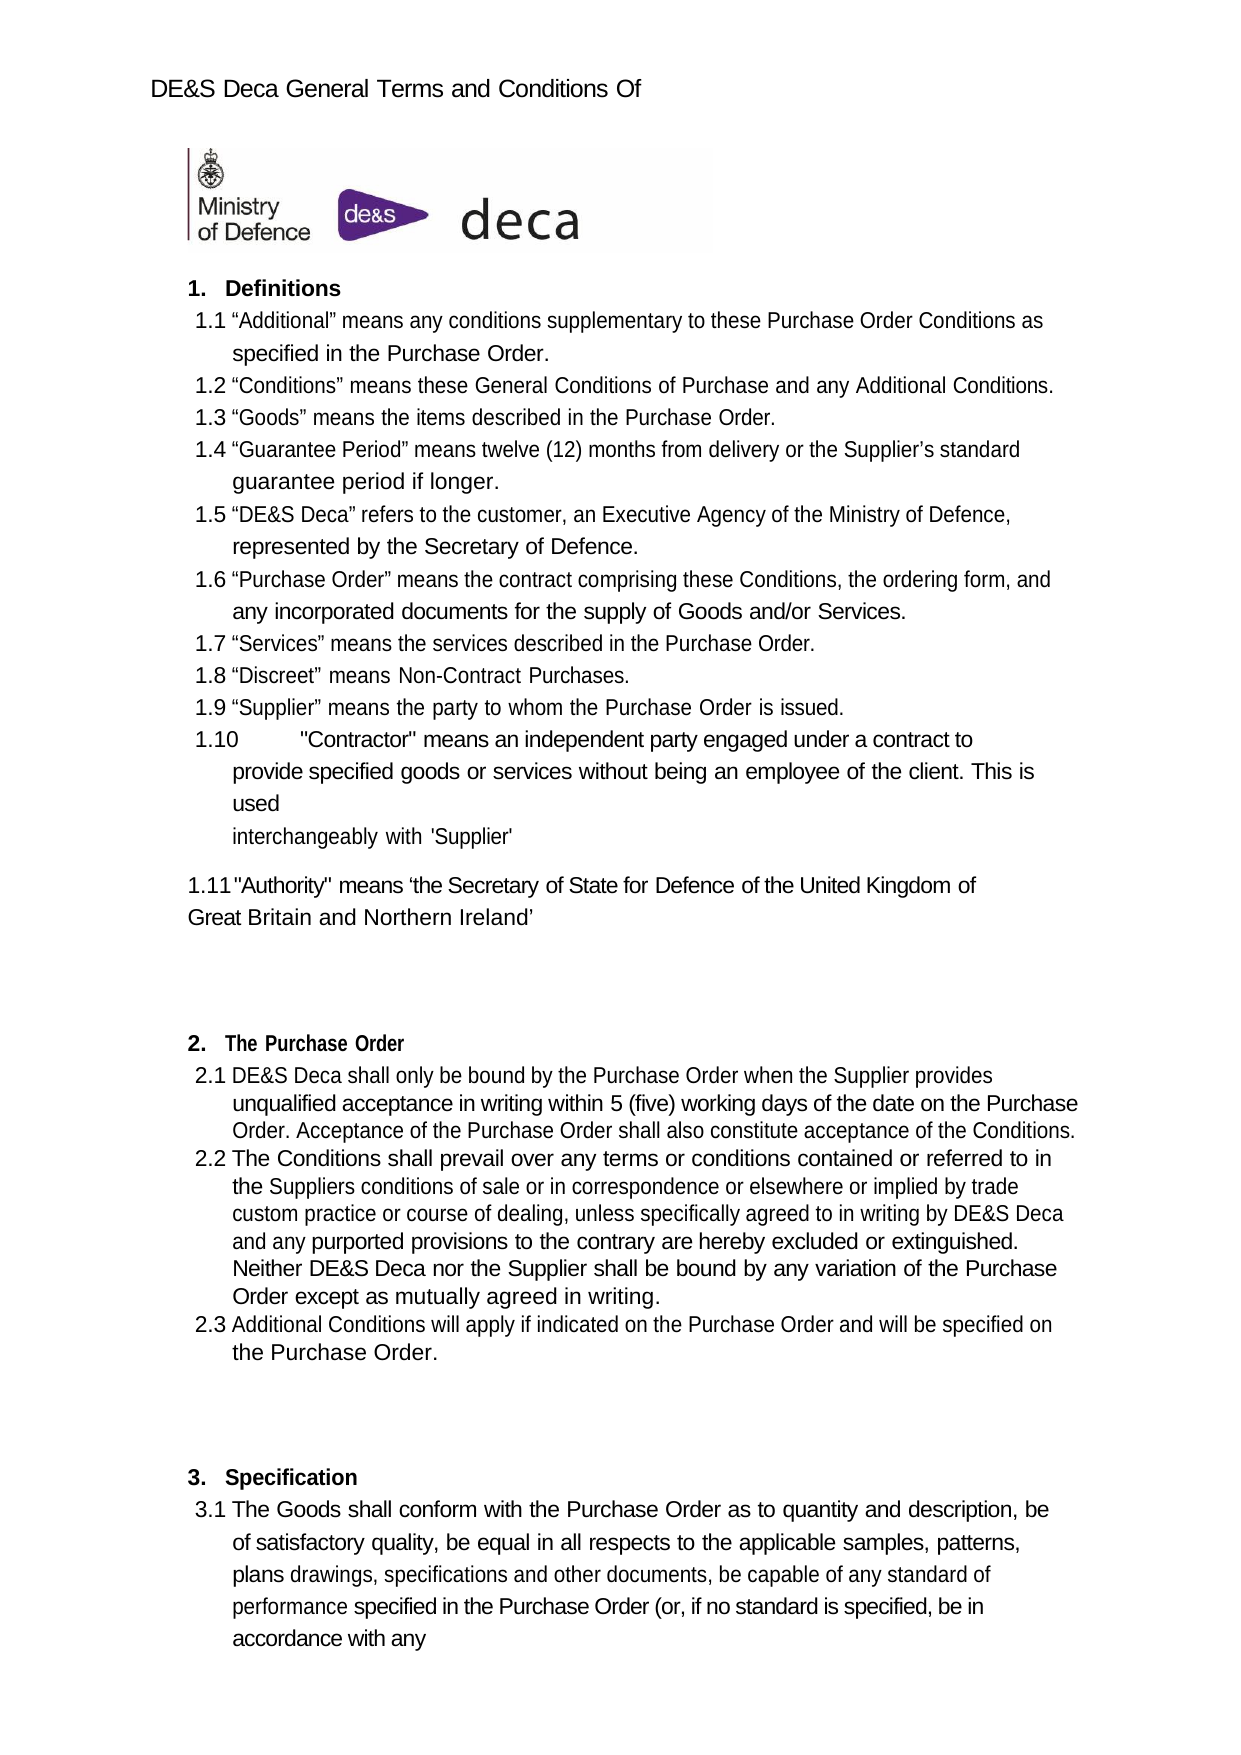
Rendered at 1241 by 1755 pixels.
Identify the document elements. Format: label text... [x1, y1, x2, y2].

list "Authority" means ‘the Secretary of State for Defence of the United Kingdom of Great Britain and Northern Ireland’ [187, 872, 1030, 930]
list Additional Conditions will apply if indicated on the Purchase Order and will be specified on the Purchase Order. [194, 1311, 1075, 1365]
list The Conditions shall prevail over any terms or conditions contained or referred to in the Suppliers conditions of sale or in correspondence or elsewhere or implied by trade custom practice or course of dealing, unless specifically agreed to in writing by DE&S Deca and any purported provisions to the contrary are hereby excluded or extinguished. Neither DE&S Deca nor the Supplier shall be bound by any variation of the Purchase Order except as mutually agreed in writing. [194, 1145, 1076, 1309]
list “Guarantee Period” means twelve (12) months from delivery or the Supplier’s standard guarantee period if longer. [194, 436, 1041, 495]
list “Supplier” means the party to whom the Purchase Order is issued. [194, 694, 1093, 720]
list “DE&S Deca” refers to the customer, an Executive Agency of the Ministry of Defence, represented by the Secretary of Defence. [194, 501, 1018, 559]
list “Goods” means the items described in the Purchase Order. [194, 404, 1093, 430]
list “Conditions” means these General Conditions of Purchase and any Additional Conditions. [194, 372, 1093, 398]
list "Contractor" means an independent party engaged under a contract to provide specified goods or services without being an employee of the client. This is used [194, 726, 1036, 817]
list “Discreet” means Non-Contract Purchases. [194, 662, 1093, 688]
subtitle Definitions [187, 275, 1093, 301]
list “Additional” means any conditions supplementary to these Purchase Order Conditions as specified in the Purchase Order. [194, 307, 1058, 366]
subtitle Specification [187, 1464, 1093, 1490]
list “Services” means the services described in the Purchase Order. [194, 630, 1093, 656]
text interchangeably with 'Supplier' [232, 823, 1093, 849]
list The Goods shall conform with the Purchase Order as to quantity and description, be of satisfactory quality, be equal in all respects to the applicable samples, patterns, plans drawings, specifications and other documents, be capable of any standard of performance specified in the Purchase Order (or, if no standard is specified, be in accordance with any [194, 1496, 1070, 1651]
list DE&S Deca shall only be bound by the Purchase Order when the Supplier provides unqualified acceptance in writing within 5 (five) working days of the date on the Purchase Order. Acceptance of the Purchase Order shall also constitute acceptance of the Conditions. [194, 1062, 1089, 1143]
list “Purchase Order” means the contract comprising these Conditions, the ordering form, and any incorporated documents for the supply of Goods and/or Services. [194, 566, 1073, 624]
subtitle The Purchase Order [187, 1030, 1093, 1056]
